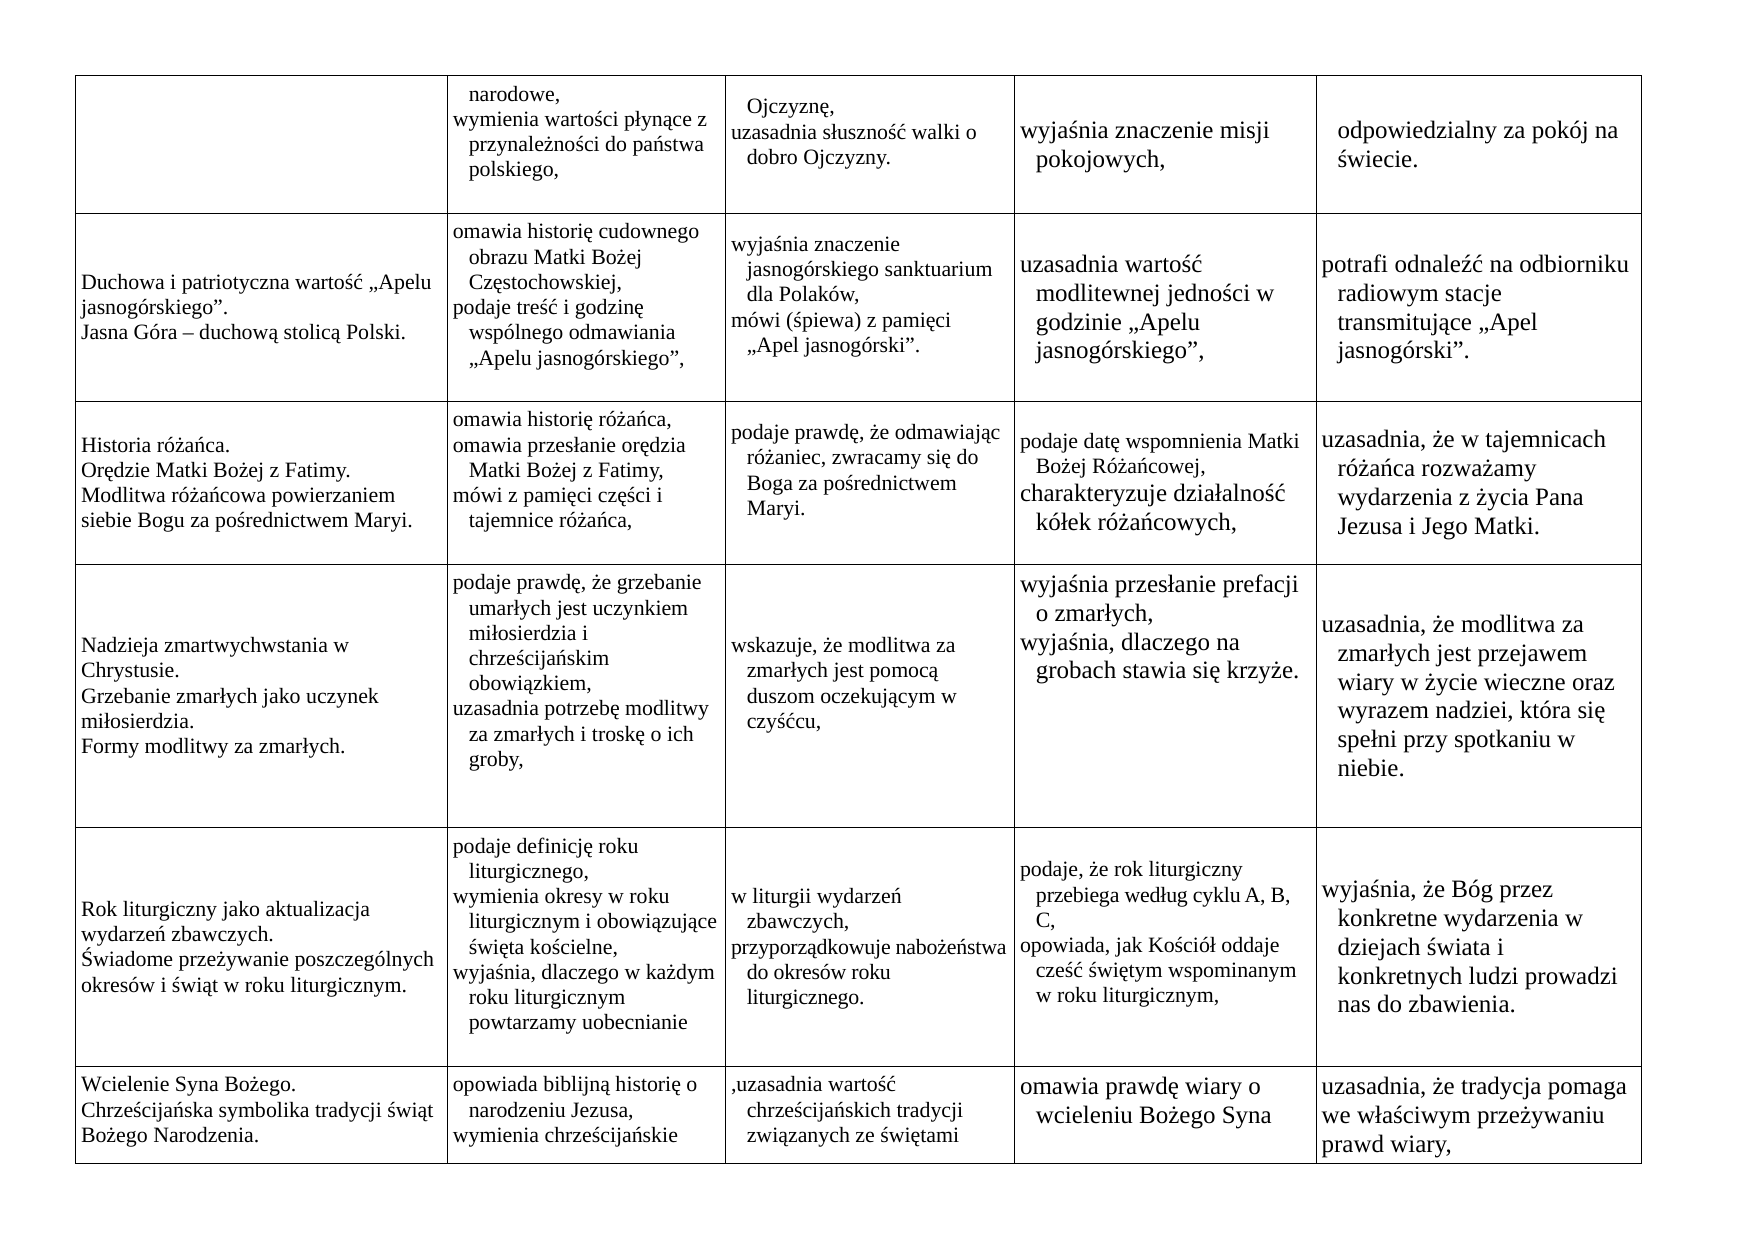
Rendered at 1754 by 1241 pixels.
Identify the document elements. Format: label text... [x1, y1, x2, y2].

table_cell wyjaśnia znaczenie jasnogórskiego sanktuarium dla Polaków, mówi (śpiewa) z pamięci „Apel jasnogórski”. [726, 214, 1014, 401]
table_cell wskazuje, że modlitwa za zmarłych jest pomocą duszom oczekującym w czyśćcu, [726, 565, 1014, 827]
table_cell podaje datę wspomnienia Matki Bożej Różańcowej, charakteryzuje działalność kółek różańcowych, [1015, 402, 1316, 563]
table_cell uzasadnia, że modlitwa za zmarłych jest przejawem wiary w życie wieczne oraz wyrazem nadziei, która się spełni przy spotkaniu w niebie. [1317, 565, 1641, 827]
table_cell wyjaśnia przesłanie prefacji o zmarłych, wyjaśnia, dlaczego na grobach stawia się krzyże. [1015, 565, 1316, 827]
table_cell podaje definicję roku liturgicznego, wymienia okresy w roku liturgicznym i obowiązujące święta kościelne, wyjaśnia, dlaczego w każdym roku liturgicznym powtarzamy uobecnianie [448, 828, 725, 1066]
table_cell Nadzieja zmartwychwstania w Chrystusie. Grzebanie zmarłych jako uczynek miłosierdzia. Formy modlitwy za zmarłych. [76, 565, 447, 827]
table_cell uzasadnia, że w tajemnicach różańca rozważamy wydarzenia z życia Pana Jezusa i Jego Matki. [1317, 402, 1641, 563]
table_cell narodowe, wymienia wartości płynące z przynależności do państwa polskiego, [448, 76, 725, 213]
table_cell podaje, że rok liturgiczny przebiega według cyklu A, B, C, opowiada, jak Kościół oddaje cześć świętym wspominanym w roku liturgicznym, [1015, 828, 1316, 1066]
table_cell podaje prawdę, że grzebanie umarłych jest uczynkiem miłosierdzia i chrześcijańskim obowiązkiem, uzasadnia potrzebę modlitwy za zmarłych i troskę o ich groby, [448, 565, 725, 827]
table_cell Ojczyznę, uzasadnia słuszność walki o dobro Ojczyzny. [726, 76, 1014, 213]
table_cell Duchowa i patriotyczna wartość „Apelu jasnogórskiego”. Jasna Góra – duchową stolicą Polski. [76, 214, 447, 401]
table_cell wyjaśnia znaczenie misji pokojowych, [1015, 76, 1316, 213]
table_cell uzasadnia wartość modlitewnej jedności w godzinie „Apelu jasnogórskiego”, [1015, 214, 1316, 401]
table_cell opowiada biblijną historię o narodzeniu Jezusa, wymienia chrześcijańskie [448, 1067, 725, 1163]
table_cell podaje prawdę, że odmawiając różaniec, zwracamy się do Boga za pośrednictwem Maryi. [726, 402, 1014, 563]
table_cell odpowiedzialny za pokój na świecie. [1317, 76, 1641, 213]
table_cell [76, 76, 447, 213]
table_cell omawia historię różańca, omawia przesłanie orędzia Matki Bożej z Fatimy, mówi z pamięci części i tajemnice różańca, [448, 402, 725, 563]
table_cell wyjaśnia, że Bóg przez konkretne wydarzenia w dziejach świata i konkretnych ludzi prowadzi nas do zbawienia. [1317, 828, 1641, 1066]
table_cell Rok liturgiczny jako aktualizacja wydarzeń zbawczych. Świadome przeżywanie poszczególnych okresów i świąt w roku liturgicznym. [76, 828, 447, 1066]
table_cell potrafi odnaleźć na odbiorniku radiowym stacje transmitujące „Apel jasnogórski”. [1317, 214, 1641, 401]
table_cell Historia różańca. Orędzie Matki Bożej z Fatimy. Modlitwa różańcowa powierzaniem siebie Bogu za pośrednictwem Maryi. [76, 402, 447, 563]
table_cell omawia historię cudownego obrazu Matki Bożej Częstochowskiej, podaje treść i godzinę wspólnego odmawiania „Apelu jasnogórskiego”, [448, 214, 725, 401]
table_cell omawia prawdę wiary o wcieleniu Bożego Syna [1015, 1067, 1316, 1163]
table_cell ,uzasadnia wartość chrześcijańskich tradycji związanych ze świętami [726, 1067, 1014, 1163]
table_cell w liturgii wydarzeń zbawczych, przyporządkowuje nabożeństwa do okresów roku liturgicznego. [726, 828, 1014, 1066]
table_cell Wcielenie Syna Bożego. Chrześcijańska symbolika tradycji świąt Bożego Narodzenia. [76, 1067, 447, 1163]
table_cell uzasadnia, że tradycja pomaga we właściwym przeżywaniu prawd wiary, [1317, 1067, 1641, 1163]
